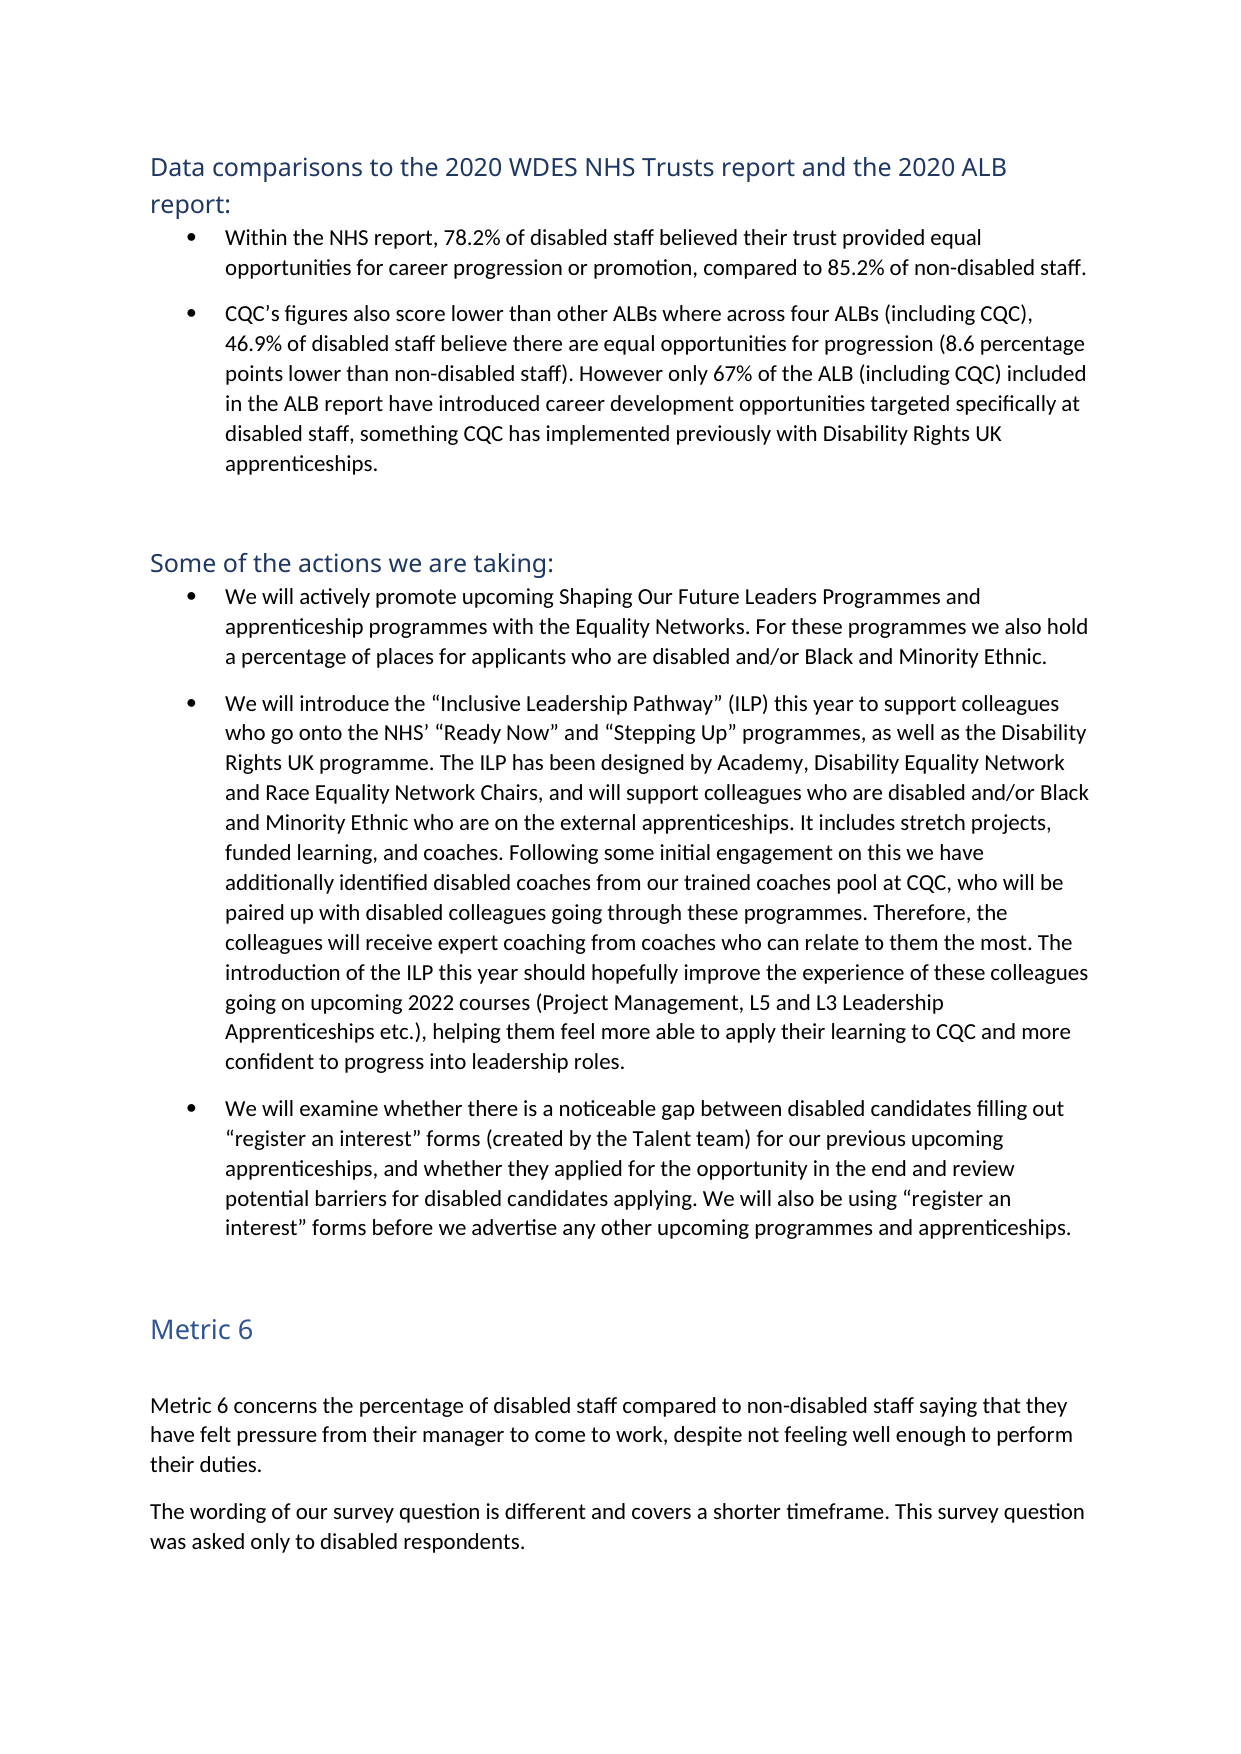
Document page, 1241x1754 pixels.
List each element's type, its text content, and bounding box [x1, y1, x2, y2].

subtitle Data comparisons to the 2020 WDES NHS Trusts report and the 2020 ALB report: [150, 150, 1090, 220]
list We will examine whether there is a noticeable gap between disabled candidates filling out “register an interest” forms (created by the Talent team) for our previous upcoming apprenticeships, and whether they applied for the opportunity in the end and review potential barriers for disabled candidates applying. We will also be using “register an interest” forms before we advertise any other upcoming programmes and apprenticeships. [187, 1094, 1090, 1242]
list CQC’s figures also score lower than other ALBs where across four ALBs (including CQC), 46.9% of disabled staff believe there are equal opportunities for progression (8.6 percentage points lower than non-disabled staff). However only 67% of the ALB (including CQC) included in the ALB report have introduced career development opportunities targeted specifically at disabled staff, something CQC has implemented previously with Disability Rights UK apprenticeships. [187, 299, 1090, 477]
text Metric 6 concerns the percentage of disabled staff compared to non-disabled staff saying that they have felt pressure from their manager to come to work, despite not feeling well enough to perform their duties. [150, 1391, 1090, 1478]
list Within the NHS report, 78.2% of disabled staff believed their trust provided equal opportunities for career progression or promotion, compared to 85.2% of non-disabled staff. [187, 223, 1090, 281]
subtitle Some of the actions we are taking: [150, 546, 1090, 580]
subtitle Metric 6 [150, 1311, 1090, 1348]
list We will introduce the “Inclusive Leadership Pathway” (ILP) this year to support colleagues who go onto the NHS’ “Ready Now” and “Stepping Up” programmes, as well as the Disability Rights UK programme. The ILP has been designed by Academy, Disability Equality Network and Race Equality Network Chairs, and will support colleagues who are disabled and/or Black and Minority Ethnic who are on the external apprenticeships. It includes stretch projects, funded learning, and coaches. Following some initial engagement on this we have additionally identified disabled coaches from our trained coaches pool at CQC, who will be paired up with disabled colleagues going through these programmes. Therefore, the colleagues will receive expert coaching from coaches who can relate to them the most. The introduction of the ILP this year should hopefully improve the experience of these colleagues going on upcoming 2022 courses (Project Management, L5 and L3 Leadership Apprenticeships etc.), helping them feel more able to apply their learning to CQC and more confident to progress into leadership roles. [187, 689, 1090, 1075]
list We will actively promote upcoming Shaping Our Future Leaders Programmes and apprenticeship programmes with the Equality Networks. For these programmes we also hold a percentage of places for applicants who are disabled and/or Black and Minority Ethnic. [187, 582, 1090, 670]
text The wording of our survey question is different and covers a shorter timeframe. This survey question was asked only to disabled respondents. [150, 1497, 1090, 1555]
